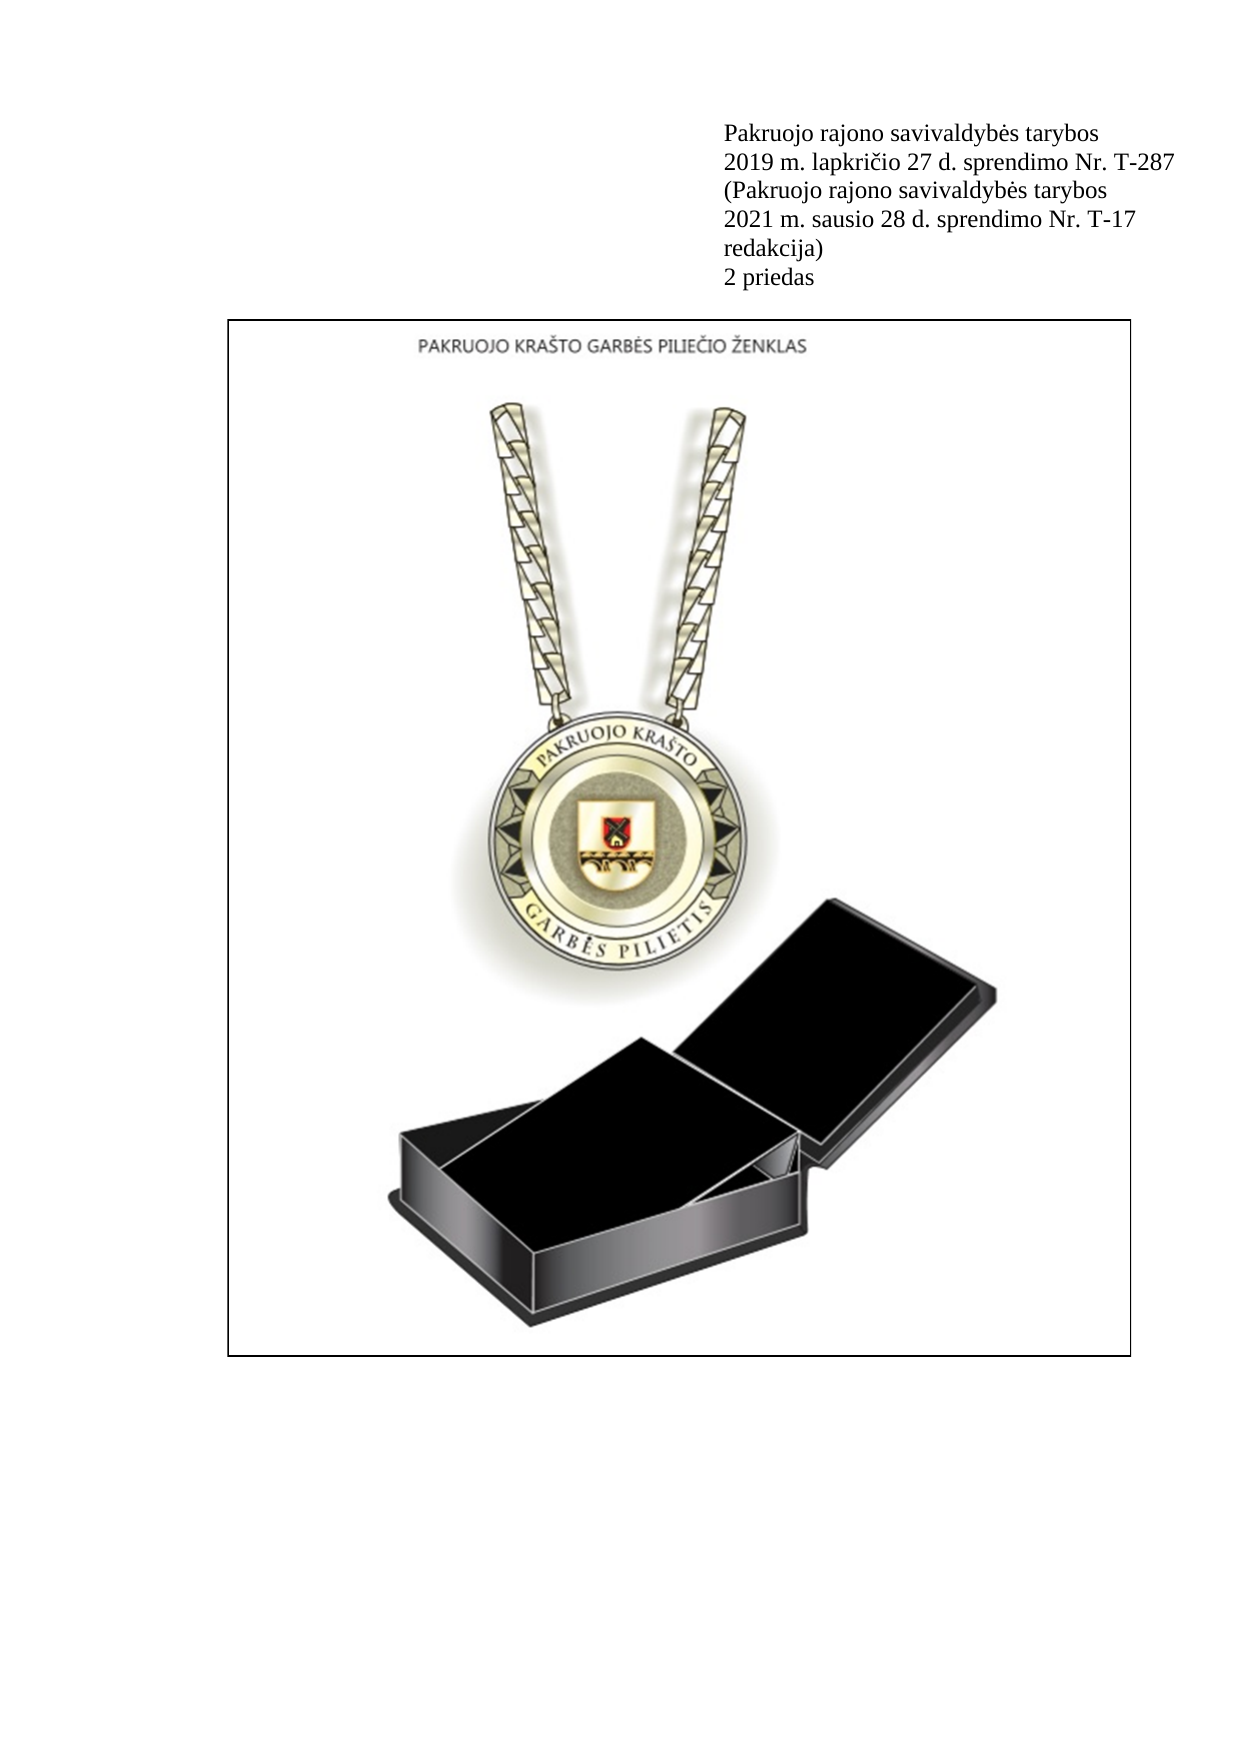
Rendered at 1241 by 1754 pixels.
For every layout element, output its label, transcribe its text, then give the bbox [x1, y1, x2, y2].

text 2021 m. sausio 28 d. sprendimo Nr. T-17 [177, 204, 1181, 233]
text (Pakruojo rajono savivaldybės tarybos [177, 176, 1181, 204]
text Pakruojo rajono savivaldybės tarybos [177, 118, 1181, 147]
text 2 priedas [177, 262, 1181, 291]
text 2019 m. lapkričio 27 d. sprendimo Nr. T-287 [177, 147, 1181, 176]
text redakcija) [177, 233, 1181, 262]
